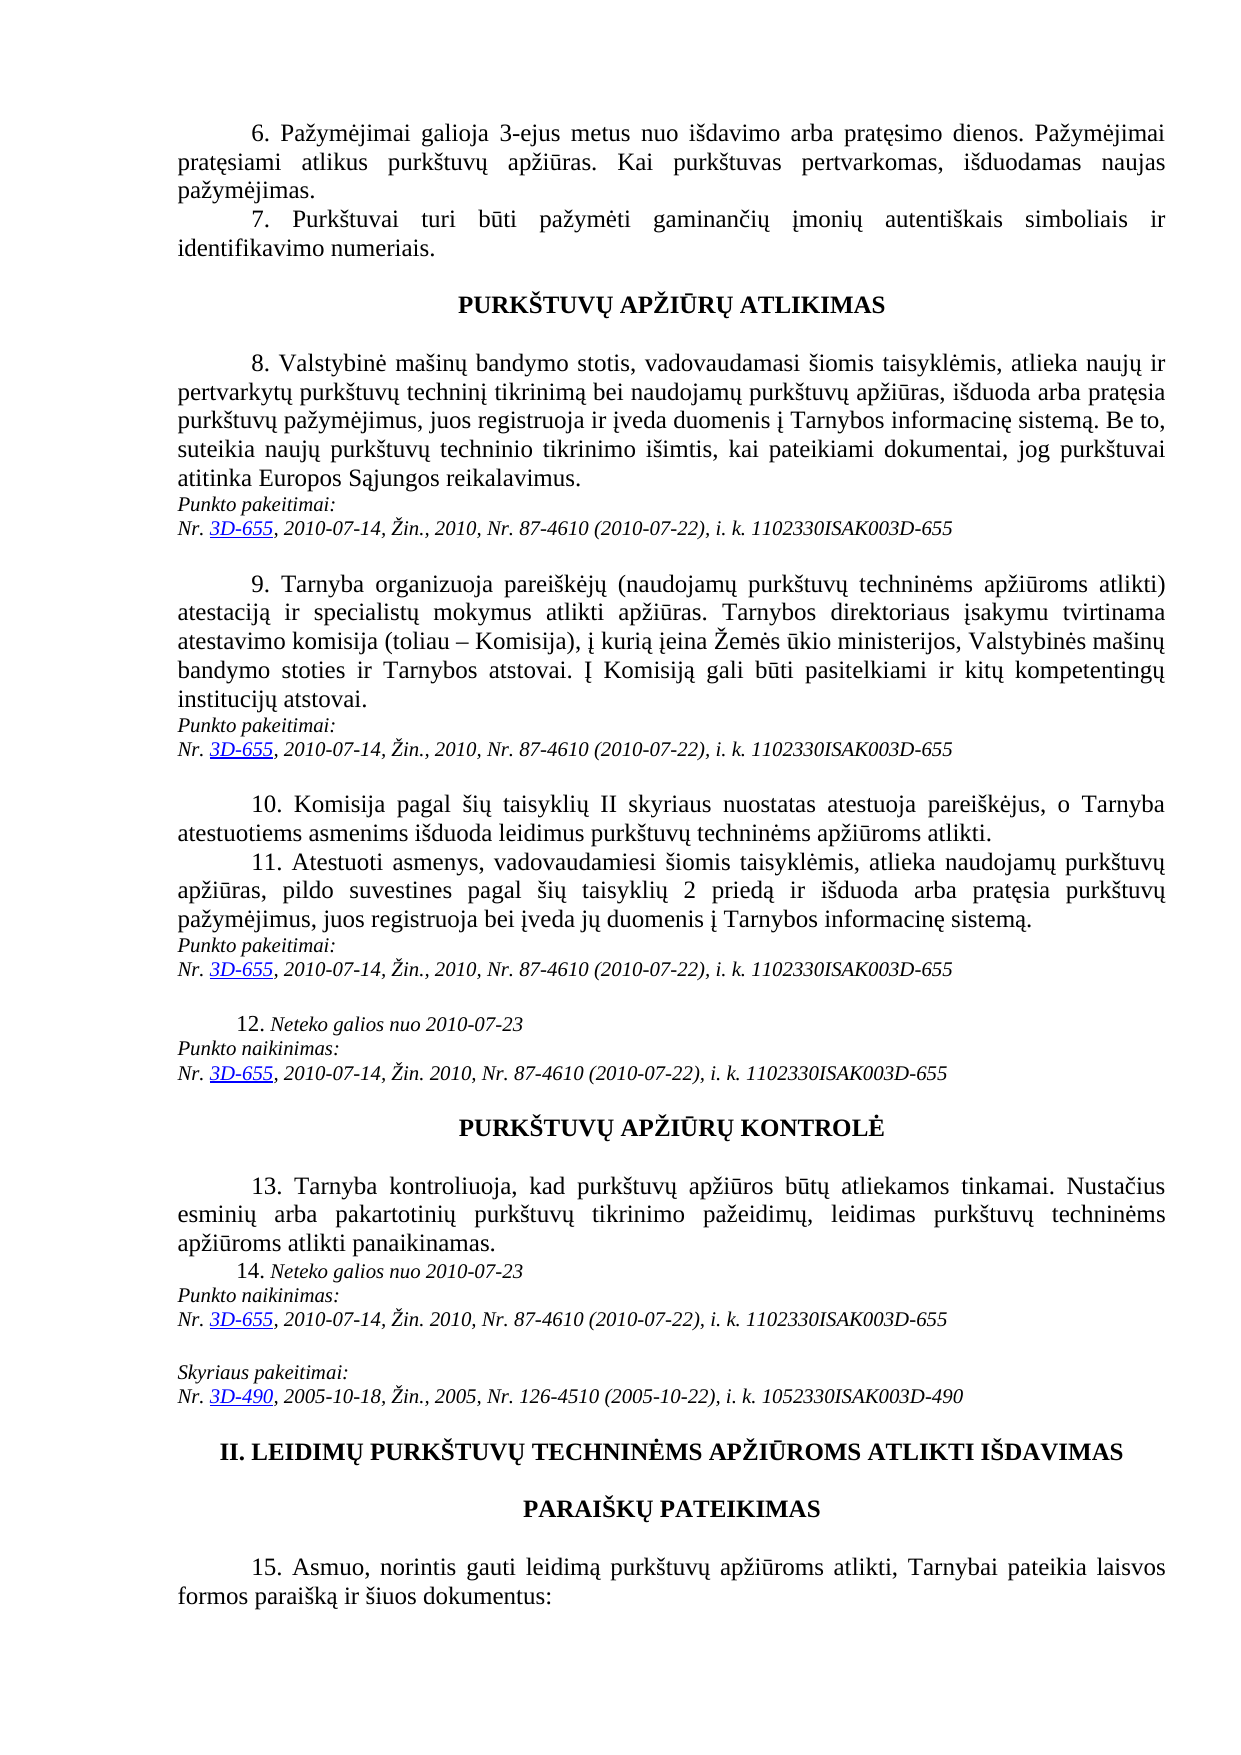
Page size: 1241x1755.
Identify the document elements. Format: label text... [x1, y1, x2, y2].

text Nr. 3D-655, 2010-07-14, Žin., 2010, Nr. 87-4610 (2010-07-22), i. k. 1102330ISAK003D-655 [177, 957, 1166, 981]
text Nr. 3D-655, 2010-07-14, Žin. 2010, Nr. 87-4610 (2010-07-22), i. k. 1102330ISAK003D-655 [177, 1307, 1166, 1331]
text 9. Tarnyba organizuoja pareiškėjų (naudojamų purkštuvų techninėms apžiūroms atlikti) atestaciją ir specialistų mokymus atlikti apžiūras. Tarnybos direktoriaus įsakymu tvirtinama atestavimo komisija (toliau – Komisija), į kurią įeina Žemės ūkio ministerijos, Valstybinės mašinų bandymo stoties ir Tarnybos atstovai. Į Komisiją gali būti pasitelkiami ir kitų kompetentingų institucijų atstovai. [177, 569, 1166, 712]
text 13. Tarnyba kontroliuoja, kad purkštuvų apžiūros būtų atliekamos tinkamai. Nustačius esminių arba pakartotinių purkštuvų tikrinimo pažeidimų, leidimas purkštuvų techninėms apžiūroms atlikti panaikinamas. [177, 1171, 1166, 1257]
text Punkto pakeitimai: [177, 712, 1166, 737]
text 6. Pažymėjimai galioja 3-ejus metus nuo išdavimo arba pratęsimo dienos. Pažymėjimai pratęsiami atlikus purkštuvų apžiūras. Kai purkštuvas pertvarkomas, išduodamas naujas pažymėjimas. [177, 118, 1166, 204]
text 8. Valstybinė mašinų bandymo stotis, vadovaudamasi šiomis taisyklėmis, atlieka naujų ir pertvarkytų purkštuvų techninį tikrinimą bei naudojamų purkštuvų apžiūras, išduoda arba pratęsia purkštuvų pažymėjimus, juos registruoja ir įveda duomenis į Tarnybos informacinę sistemą. Be to, suteikia naujų purkštuvų techninio tikrinimo išimtis, kai pateikiami dokumentai, jog purkštuvai atitinka Europos Sąjungos reikalavimus. [177, 348, 1166, 492]
text Punkto pakeitimai: [177, 933, 1166, 957]
text Punkto naikinimas: [177, 1283, 1166, 1307]
text Nr. 3D-655, 2010-07-14, Žin., 2010, Nr. 87-4610 (2010-07-22), i. k. 1102330ISAK003D-655 [177, 737, 1166, 761]
text 10. Komisija pagal šių taisyklių II skyriaus nuostatas atestuoja pareiškėjus, o Tarnyba atestuotiems asmenims išduoda leidimus purkštuvų techninėms apžiūroms atlikti. [177, 789, 1166, 847]
text 7. Purkštuvai turi būti pažymėti gaminančių įmonių autentiškais simboliais ir identifikavimo numeriais. [177, 204, 1166, 262]
text Nr. 3D-655, 2010-07-14, Žin., 2010, Nr. 87-4610 (2010-07-22), i. k. 1102330ISAK003D-655 [177, 516, 1166, 540]
text 15. Asmuo, norintis gauti leidimą purkštuvų apžiūroms atlikti, Tarnybai pateikia laisvos formos paraišką ir šiuos dokumentus: [177, 1552, 1166, 1609]
text Punkto naikinimas: [177, 1036, 1166, 1060]
text 14. Neteko galios nuo 2010-07-23 [177, 1257, 1166, 1283]
text Nr. 3D-655, 2010-07-14, Žin. 2010, Nr. 87-4610 (2010-07-22), i. k. 1102330ISAK003D-655 [177, 1060, 1166, 1084]
text Paraiškų pateikimas [177, 1494, 1166, 1523]
text Punkto pakeitimai: [177, 492, 1166, 516]
text PURKŠTUVŲ APŽIŪRŲ ATLIKIMAS [177, 291, 1166, 319]
text Skyriaus pakeitimai: [177, 1360, 1166, 1384]
text PURKŠTUVŲ APŽIŪRŲ KONTROLĖ [177, 1113, 1166, 1142]
text Nr. 3D-490, 2005-10-18, Žin., 2005, Nr. 126-4510 (2005-10-22), i. k. 1052330ISAK003D-490 [177, 1384, 1166, 1408]
text II. leidimų purkštuvų techninĖMS apžiūroms atlikti išdavimas [177, 1437, 1166, 1466]
text 12. Neteko galios nuo 2010-07-23 [177, 1010, 1166, 1036]
text 11. Atestuoti asmenys, vadovaudamiesi šiomis taisyklėmis, atlieka naudojamų purkštuvų apžiūras, pildo suvestines pagal šių taisyklių 2 priedą ir išduoda arba pratęsia purkštuvų pažymėjimus, juos registruoja bei įveda jų duomenis į Tarnybos informacinę sistemą. [177, 847, 1166, 933]
